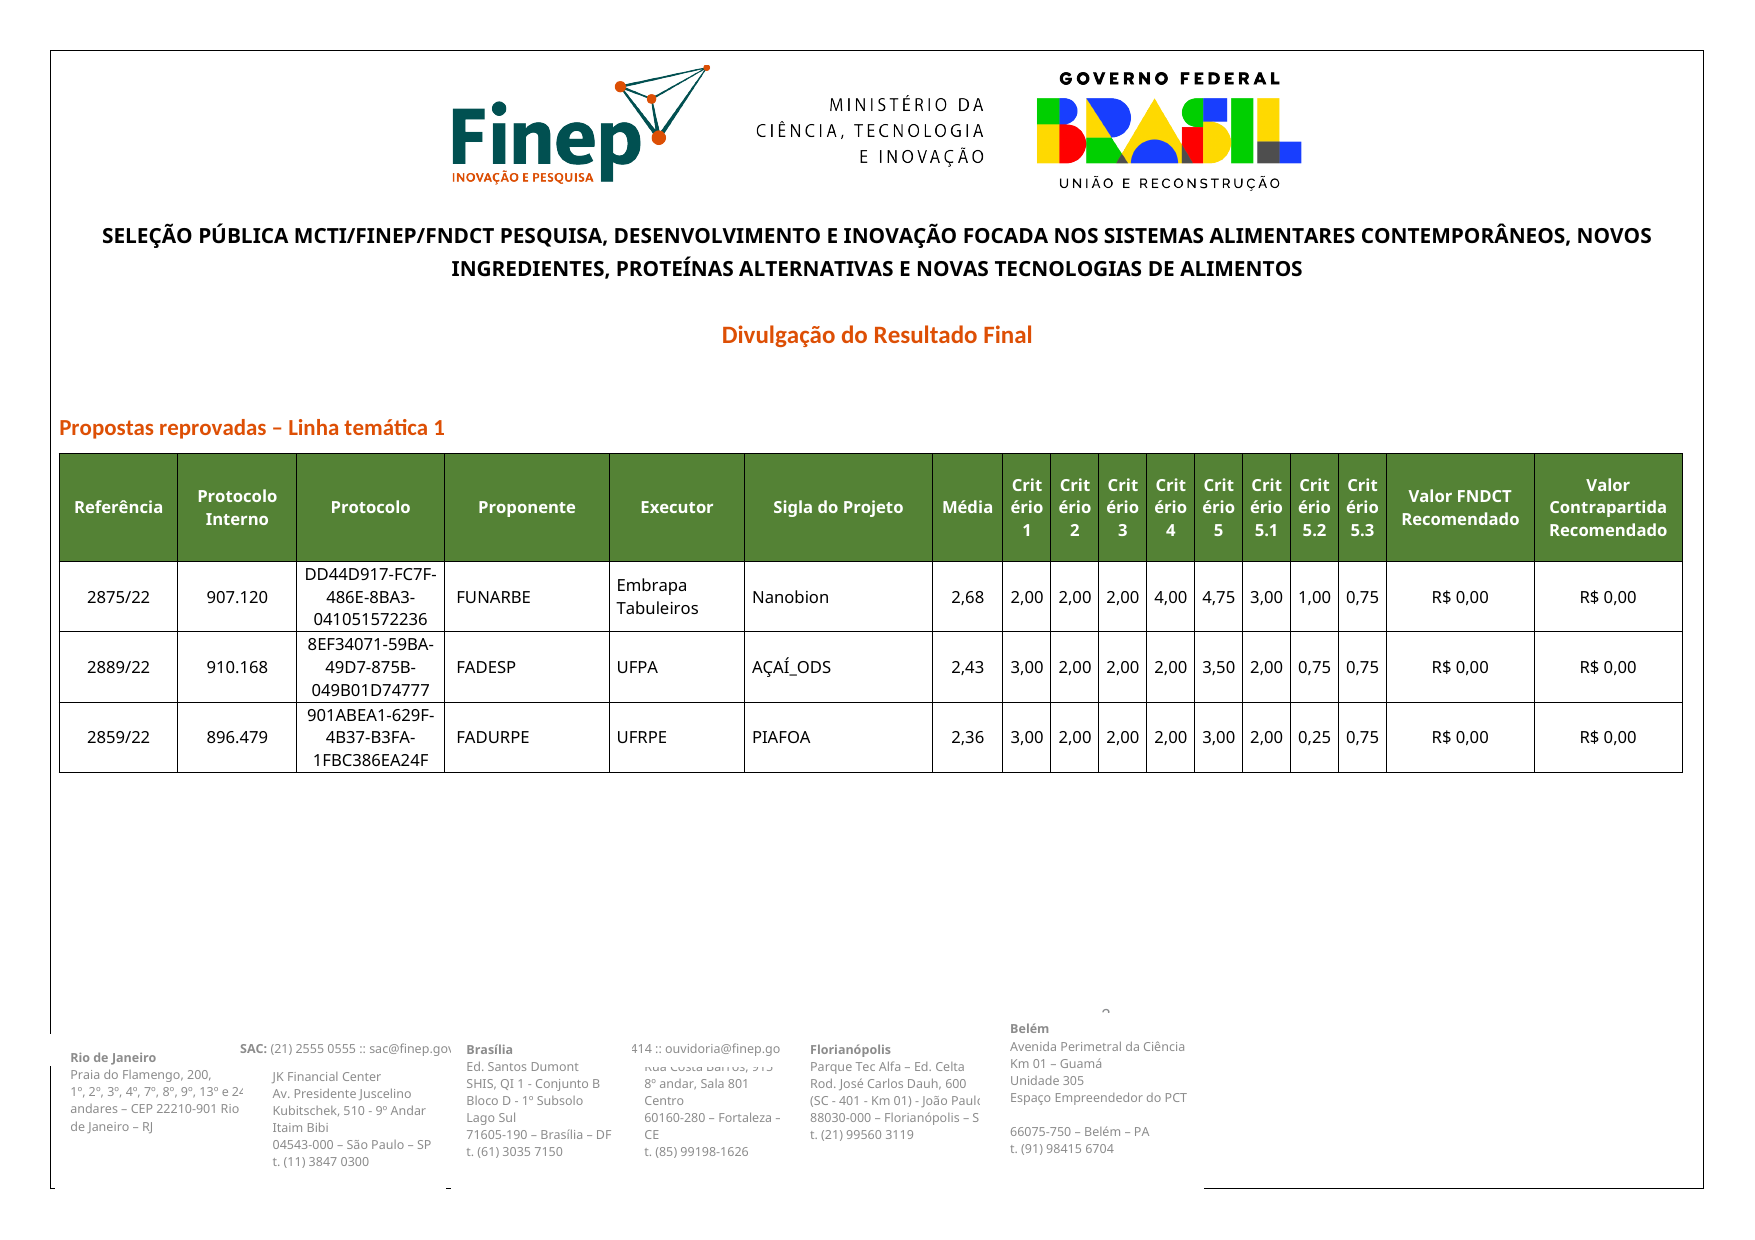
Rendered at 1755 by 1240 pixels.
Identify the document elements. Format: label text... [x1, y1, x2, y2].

table_cell 896.479 [178, 703, 296, 772]
table_cell R$ 0,00 [1535, 632, 1682, 702]
table_header Critério 5.3 [1339, 454, 1386, 561]
table_header Protocolo Interno [178, 454, 296, 561]
table_header Critério 2 [1051, 454, 1098, 561]
table_header Valor Contrapartida Recomendado [1535, 454, 1682, 561]
table_cell 2,00 [1147, 703, 1194, 772]
table_cell R$ 0,00 [1535, 562, 1682, 631]
table_header Critério 5.2 [1291, 454, 1338, 561]
table_cell R$ 0,00 [1535, 703, 1682, 772]
table_cell 2,00 [1051, 562, 1098, 631]
table_cell 3,00 [1243, 562, 1290, 631]
table_cell 3,00 [1195, 703, 1242, 772]
table_cell 910.168 [178, 632, 296, 702]
table_cell 2,00 [1099, 562, 1146, 631]
table_cell FADURPE [445, 703, 609, 772]
table_header Critério 4 [1147, 454, 1194, 561]
table_cell 0,75 [1291, 632, 1338, 702]
table_cell 2,43 [933, 632, 1002, 702]
table_header Valor FNDCT Recomendado [1387, 454, 1534, 561]
table_cell 2,36 [933, 703, 1002, 772]
table_header Sigla do Projeto [745, 454, 932, 561]
table_cell UFPA [610, 632, 744, 702]
table_cell 3,00 [1003, 703, 1050, 772]
table_cell 907.120 [178, 562, 296, 631]
table_cell 1,00 [1291, 562, 1338, 631]
table_cell 4,75 [1195, 562, 1242, 631]
table_cell 2,00 [1003, 562, 1050, 631]
table_cell 3,00 [1003, 632, 1050, 702]
table_cell 3,50 [1195, 632, 1242, 702]
table_cell 2,00 [1243, 632, 1290, 702]
table_cell 2,00 [1147, 632, 1194, 702]
table_cell 2,00 [1099, 703, 1146, 772]
table_cell 901ABEA1-629F-4B37-B3FA-1FBC386EA24F [297, 703, 444, 772]
table_cell 2859/22 [60, 703, 177, 772]
text Propostas reprovadas – Linha temática 1 [59, 413, 1695, 441]
table_cell 2,00 [1243, 703, 1290, 772]
table_cell Embrapa Tabuleiros [610, 562, 744, 631]
table_cell 0,75 [1339, 562, 1386, 631]
table_cell AÇAÍ_ODS [745, 632, 932, 702]
table_cell UFRPE [610, 703, 744, 772]
table_cell 0,75 [1339, 703, 1386, 772]
table_header Critério 5.1 [1243, 454, 1290, 561]
table_header Proponente [445, 454, 609, 561]
table_cell 2889/22 [60, 632, 177, 702]
table_cell Nanobion [745, 562, 932, 631]
table_header Critério 3 [1099, 454, 1146, 561]
table_cell DD44D917-FC7F-486E-8BA3-041051572236 [297, 562, 444, 631]
table_cell 4,00 [1147, 562, 1194, 631]
table_cell R$ 0,00 [1387, 703, 1534, 772]
table_cell 0,75 [1339, 632, 1386, 702]
table_cell 0,25 [1291, 703, 1338, 772]
table_cell R$ 0,00 [1387, 632, 1534, 702]
table_cell 8EF34071-59BA-49D7-875B-049B01D74777 [297, 632, 444, 702]
table_cell PIAFOA [745, 703, 932, 772]
table_cell R$ 0,00 [1387, 562, 1534, 631]
table_header Executor [610, 454, 744, 561]
table_cell FADESP [445, 632, 609, 702]
table_header Protocolo [297, 454, 444, 561]
table_cell 2875/22 [60, 562, 177, 631]
table_header Critério 5 [1195, 454, 1242, 561]
table_cell FUNARBE [445, 562, 609, 631]
table_cell 2,00 [1099, 632, 1146, 702]
table_header Média [933, 454, 1002, 561]
table_header Critério 1 [1003, 454, 1050, 561]
table_header Referência [60, 454, 177, 561]
table_cell 2,68 [933, 562, 1002, 631]
table_cell 2,00 [1051, 703, 1098, 772]
table_cell 2,00 [1051, 632, 1098, 702]
